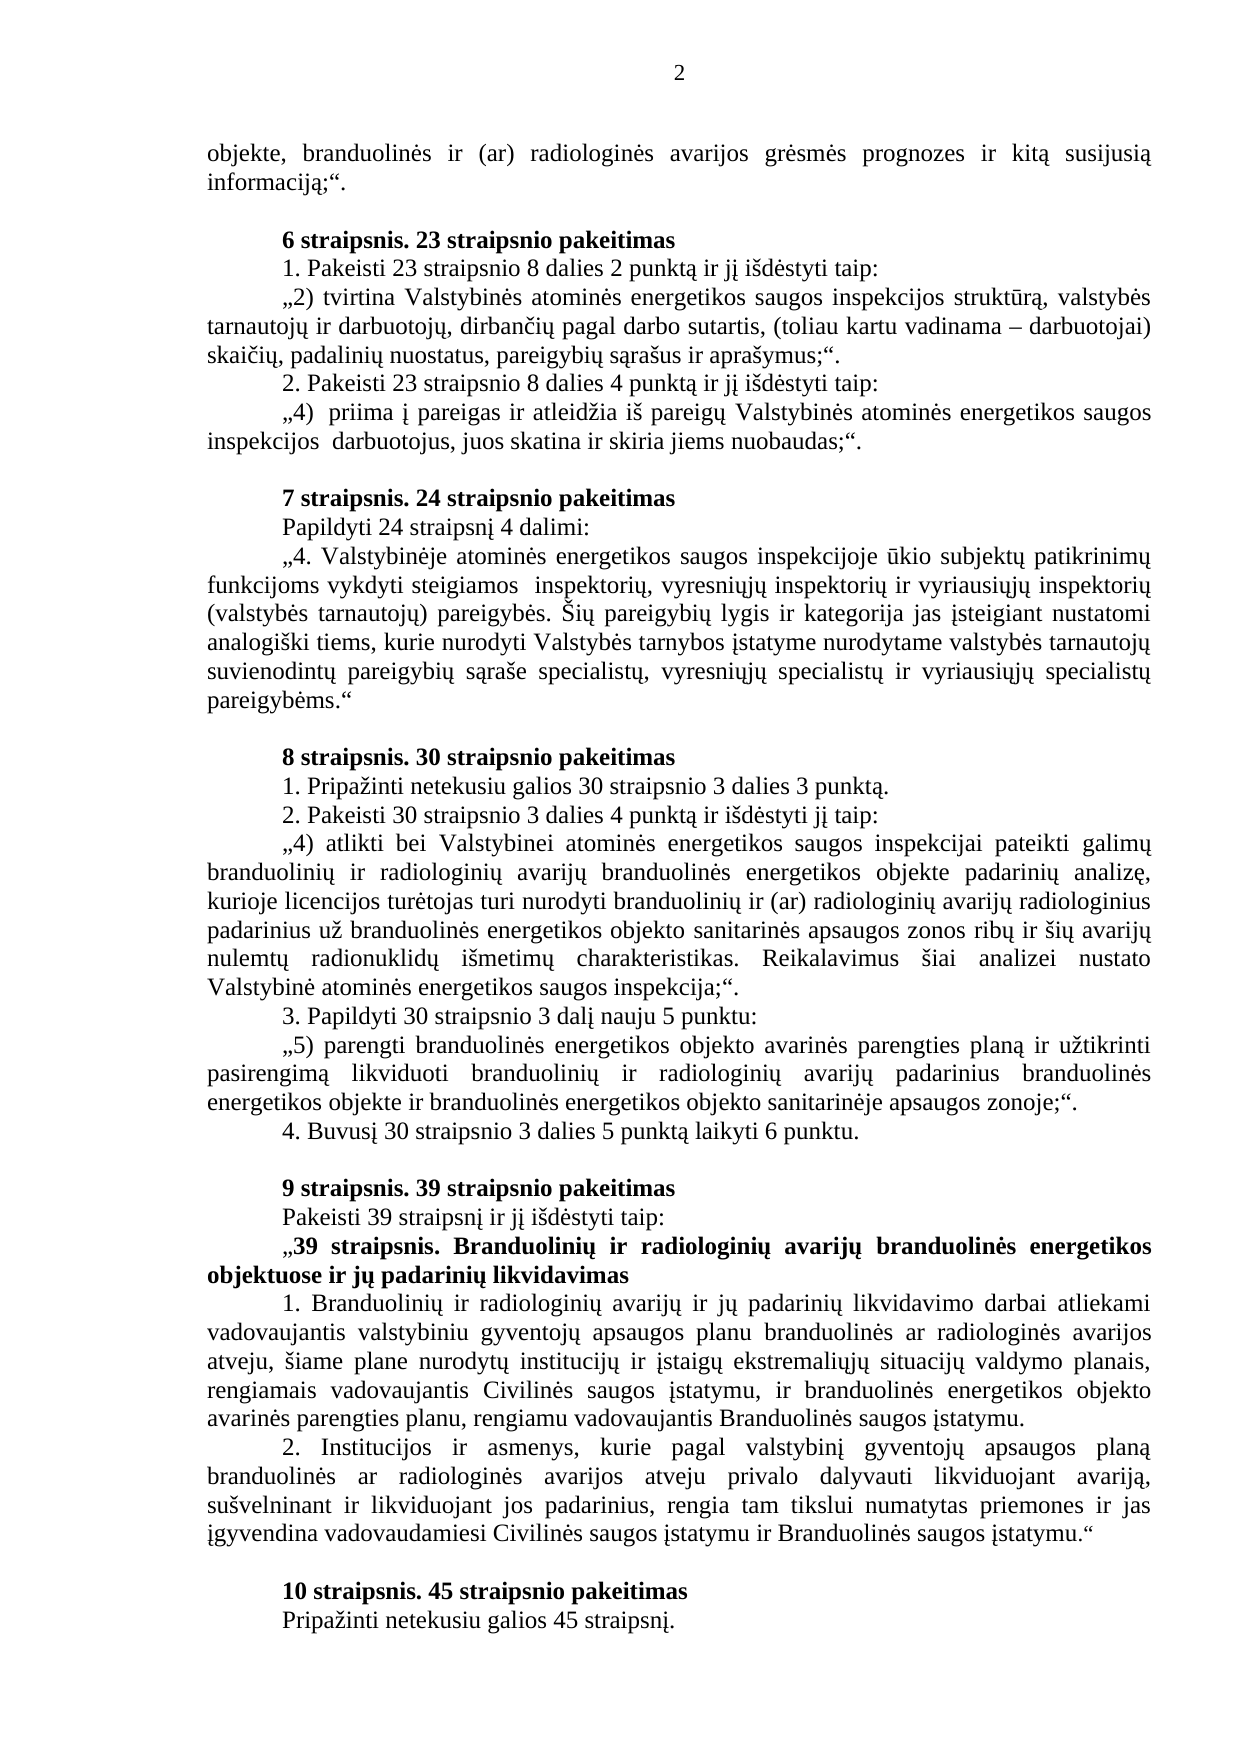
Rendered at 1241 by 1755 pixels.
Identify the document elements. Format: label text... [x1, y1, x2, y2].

subtitle 7 straipsnis. 24 straipsnio pakeitimas [207, 483, 1152, 512]
text 1. Pripažinti netekusiu galios 30 straipsnio 3 dalies 3 punktą. [207, 771, 1152, 800]
text „4) priima į pareigas ir atleidžia iš pareigų Valstybinės atominės energetikos saugos inspekcijos darbuotojus, juos skatina ir skiria jiems nuobaudas;“. [207, 397, 1152, 455]
text „2) tvirtina Valstybinės atominės energetikos saugos inspekcijos struktūrą, valstybės tarnautojų ir darbuotojų, dirbančių pagal darbo sutartis, (toliau kartu vadinama – darbuotojai) skaičių, padalinių nuostatus, pareigybių sąrašus ir aprašymus;“. [207, 282, 1152, 368]
subtitle 8 straipsnis. 30 straipsnio pakeitimas [207, 742, 1152, 771]
text objekte, branduolinės ir (ar) radiologinės avarijos grėsmės prognozes ir kitą susijusią informaciją;“. [207, 138, 1152, 196]
text „5) parengti branduolinės energetikos objekto avarinės parengties planą ir užtikrinti pasirengimą likviduoti branduolinių ir radiologinių avarijų padarinius branduolinės energetikos objekte ir branduolinės energetikos objekto sanitarinėje apsaugos zonoje;“. [207, 1030, 1152, 1116]
subtitle 9 straipsnis. 39 straipsnio pakeitimas [207, 1173, 1152, 1202]
text „39 straipsnis. Branduolinių ir radiologinių avarijų branduolinės energetikos objektuose ir jų padarinių likvidavimas [207, 1231, 1152, 1288]
text 4. Buvusį 30 straipsnio 3 dalies 5 punktą laikyti 6 punktu. [207, 1116, 1152, 1145]
subtitle 6 straipsnis. 23 straipsnio pakeitimas [207, 225, 1152, 253]
text 3. Papildyti 30 straipsnio 3 dalį nauju 5 punktu: [207, 1001, 1152, 1030]
text 1. Branduolinių ir radiologinių avarijų ir jų padarinių likvidavimo darbai atliekami vadovaujantis valstybiniu gyventojų apsaugos planu branduolinės ar radiologinės avarijos atveju, šiame plane nurodytų institucijų ir įstaigų ekstremaliųjų situacijų valdymo planais, rengiamais vadovaujantis Civilinės saugos įstatymu, ir branduolinės energetikos objekto avarinės parengties planu, rengiamu vadovaujantis Branduolinės saugos įstatymu. [207, 1288, 1152, 1432]
text Papildyti 24 straipsnį 4 dalimi: [207, 512, 1152, 541]
text 2. Pakeisti 23 straipsnio 8 dalies 4 punktą ir jį išdėstyti taip: [207, 368, 1152, 397]
text Pripažinti netekusiu galios 45 straipsnį. [207, 1605, 1152, 1633]
text 2. Institucijos ir asmenys, kurie pagal valstybinį gyventojų apsaugos planą branduolinės ar radiologinės avarijos atveju privalo dalyvauti likviduojant avariją, sušvelninant ir likviduojant jos padarinius, rengia tam tikslui numatytas priemones ir jas įgyvendina vadovaudamiesi Civilinės saugos įstatymu ir Branduolinės saugos įstatymu.“ [207, 1432, 1152, 1547]
text „4. Valstybinėje atominės energetikos saugos inspekcijoje ūkio subjektų patikrinimų funkcijoms vykdyti steigiamos inspektorių, vyresniųjų inspektorių ir vyriausiųjų inspektorių (valstybės tarnautojų) pareigybės. Šių pareigybių lygis ir kategorija jas įsteigiant nustatomi analogiški tiems, kurie nurodyti Valstybės tarnybos įstatyme nurodytame valstybės tarnautojų suvienodintų pareigybių sąraše specialistų, vyresniųjų specialistų ir vyriausiųjų specialistų pareigybėms.“ [207, 541, 1152, 713]
subtitle 10 straipsnis. 45 straipsnio pakeitimas [207, 1576, 1152, 1605]
text „4) atlikti bei Valstybinei atominės energetikos saugos inspekcijai pateikti galimų branduolinių ir radiologinių avarijų branduolinės energetikos objekte padarinių analizę, kurioje licencijos turėtojas turi nurodyti branduolinių ir (ar) radiologinių avarijų radiologinius padarinius už branduolinės energetikos objekto sanitarinės apsaugos zonos ribų ir šių avarijų nulemtų radionuklidų išmetimų charakteristikas. Reikalavimus šiai analizei nustato Valstybinė atominės energetikos saugos inspekcija;“. [207, 828, 1152, 1001]
text Pakeisti 39 straipsnį ir jį išdėstyti taip: [207, 1202, 1152, 1231]
text 2. Pakeisti 30 straipsnio 3 dalies 4 punktą ir išdėstyti jį taip: [207, 800, 1152, 828]
text 1. Pakeisti 23 straipsnio 8 dalies 2 punktą ir jį išdėstyti taip: [207, 253, 1152, 282]
